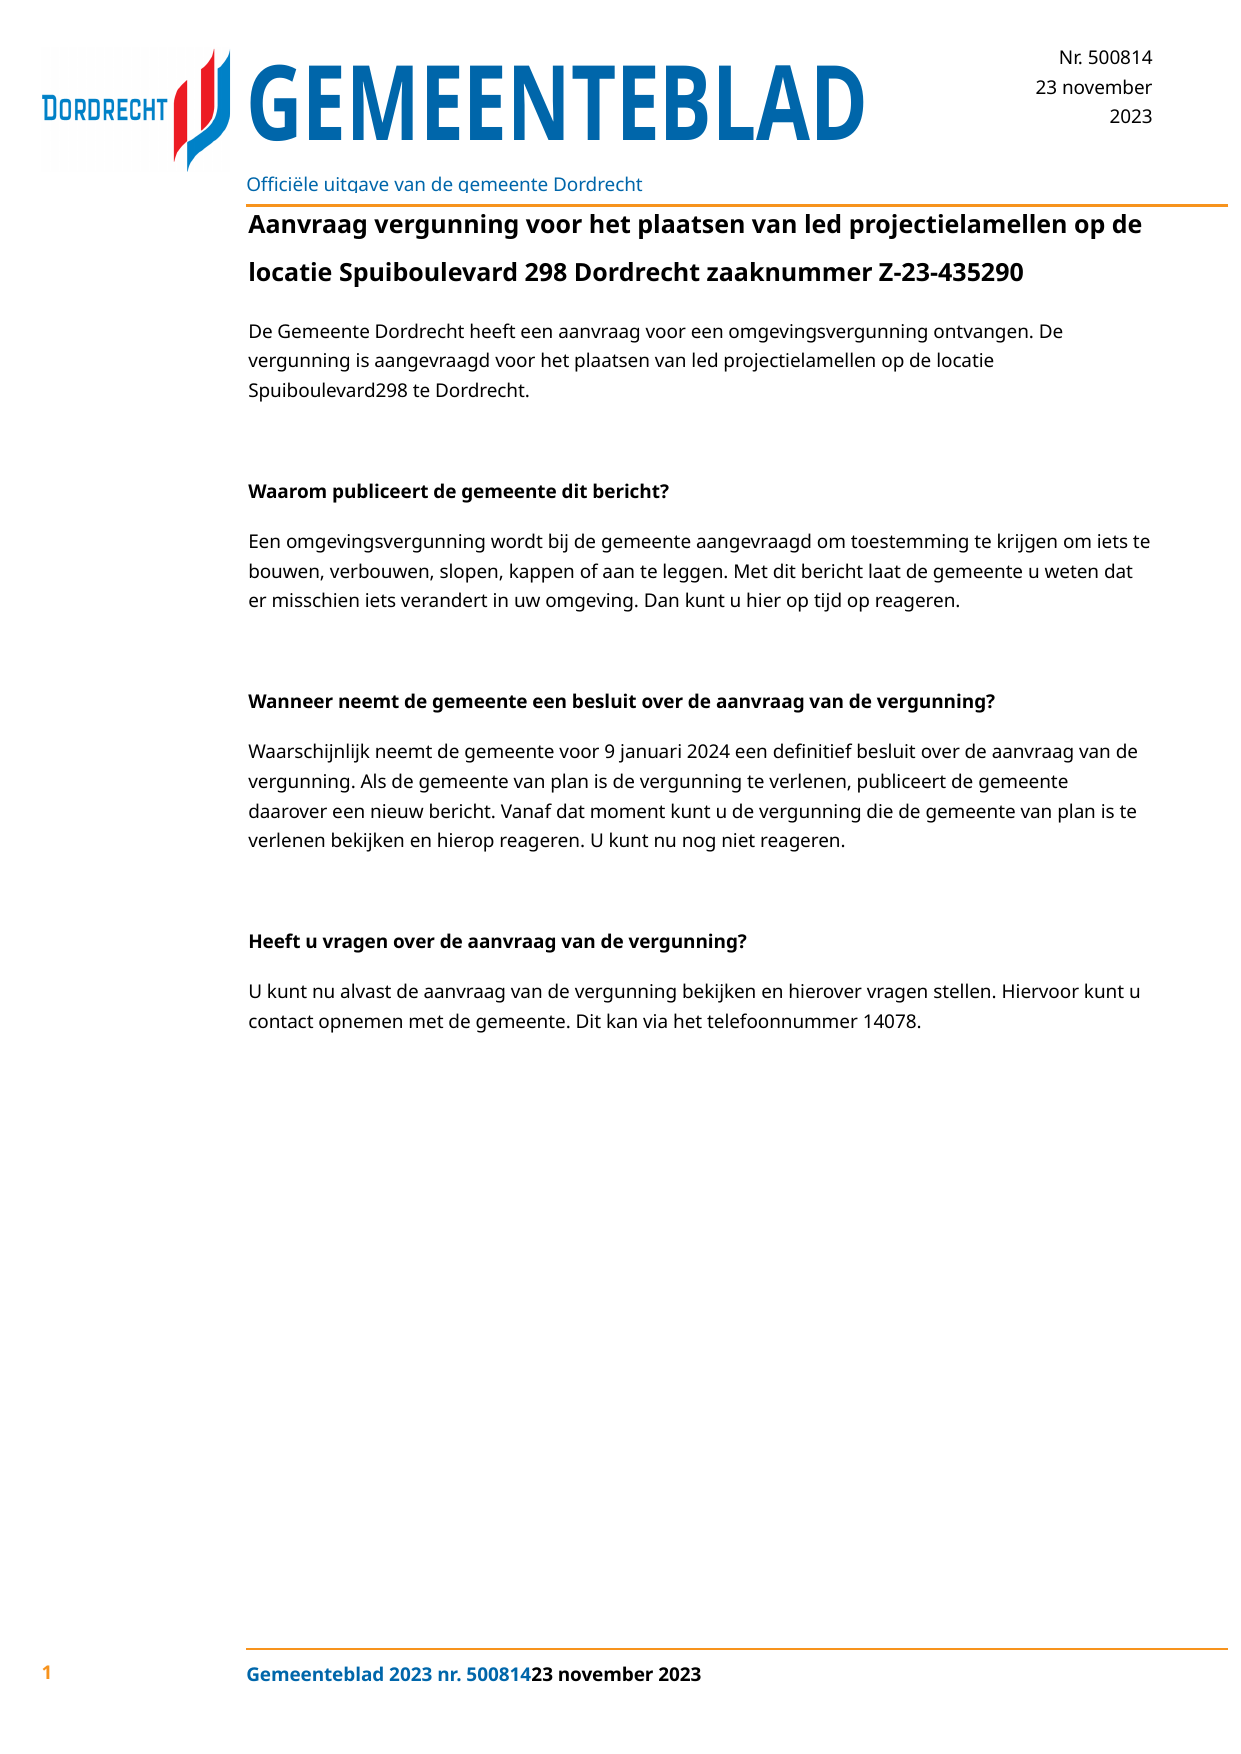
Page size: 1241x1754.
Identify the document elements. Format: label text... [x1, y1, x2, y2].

text De Gemeente Dordrecht heeft een aanvraag voor een omgevingsvergunning ontvangen. De vergunning is aangevraagd voor het plaatsen van led projectielamellen op de locatie Spuiboulevard298 te Dordrecht. [248, 318, 1152, 403]
text U kunt nu alvast de aanvraag van de vergunning bekijken en hierover vragen stellen. Hiervoor kunt u contact opnemen met de gemeente. Dit kan via het telefoonnummer 14078. [248, 979, 1152, 1034]
text Een omgevingsvergunning wordt bij de gemeente aangevraagd om toestemming te krijgen om iets te bouwen, verbouwen, slopen, kappen of aan te leggen. Met dit bericht laat de gemeente u weten dat er misschien iets verandert in uw omgeving. Dan kunt u hier op tijd op reageren. [248, 528, 1152, 613]
text Heeft u vragen over de aanvraag van de vergunning? [248, 928, 1152, 954]
text Wanneer neemt de gemeente een besluit over de aanvraag van de vergunning? [248, 688, 1152, 714]
picture [41, 47, 231, 172]
text Aanvraag vergunning voor het plaatsen van led projectielamellen op de locatie Spuiboulevard 298 Dordrecht zaaknummer Z-23-435290 [248, 207, 1152, 288]
text Waarschijnlijk neemt de gemeente voor 9 januari 2024 een definitief besluit over de aanvraag van de vergunning. Als de gemeente van plan is de vergunning te verlenen, publiceert de gemeente daarover een nieuw bericht. Vanaf dat moment kunt u de vergunning die de gemeente van plan is te verlenen bekijken en hierop reageren. U kunt nu nog niet reageren. [248, 739, 1152, 853]
text Waarom publiceert de gemeente dit bericht? [248, 478, 1152, 504]
